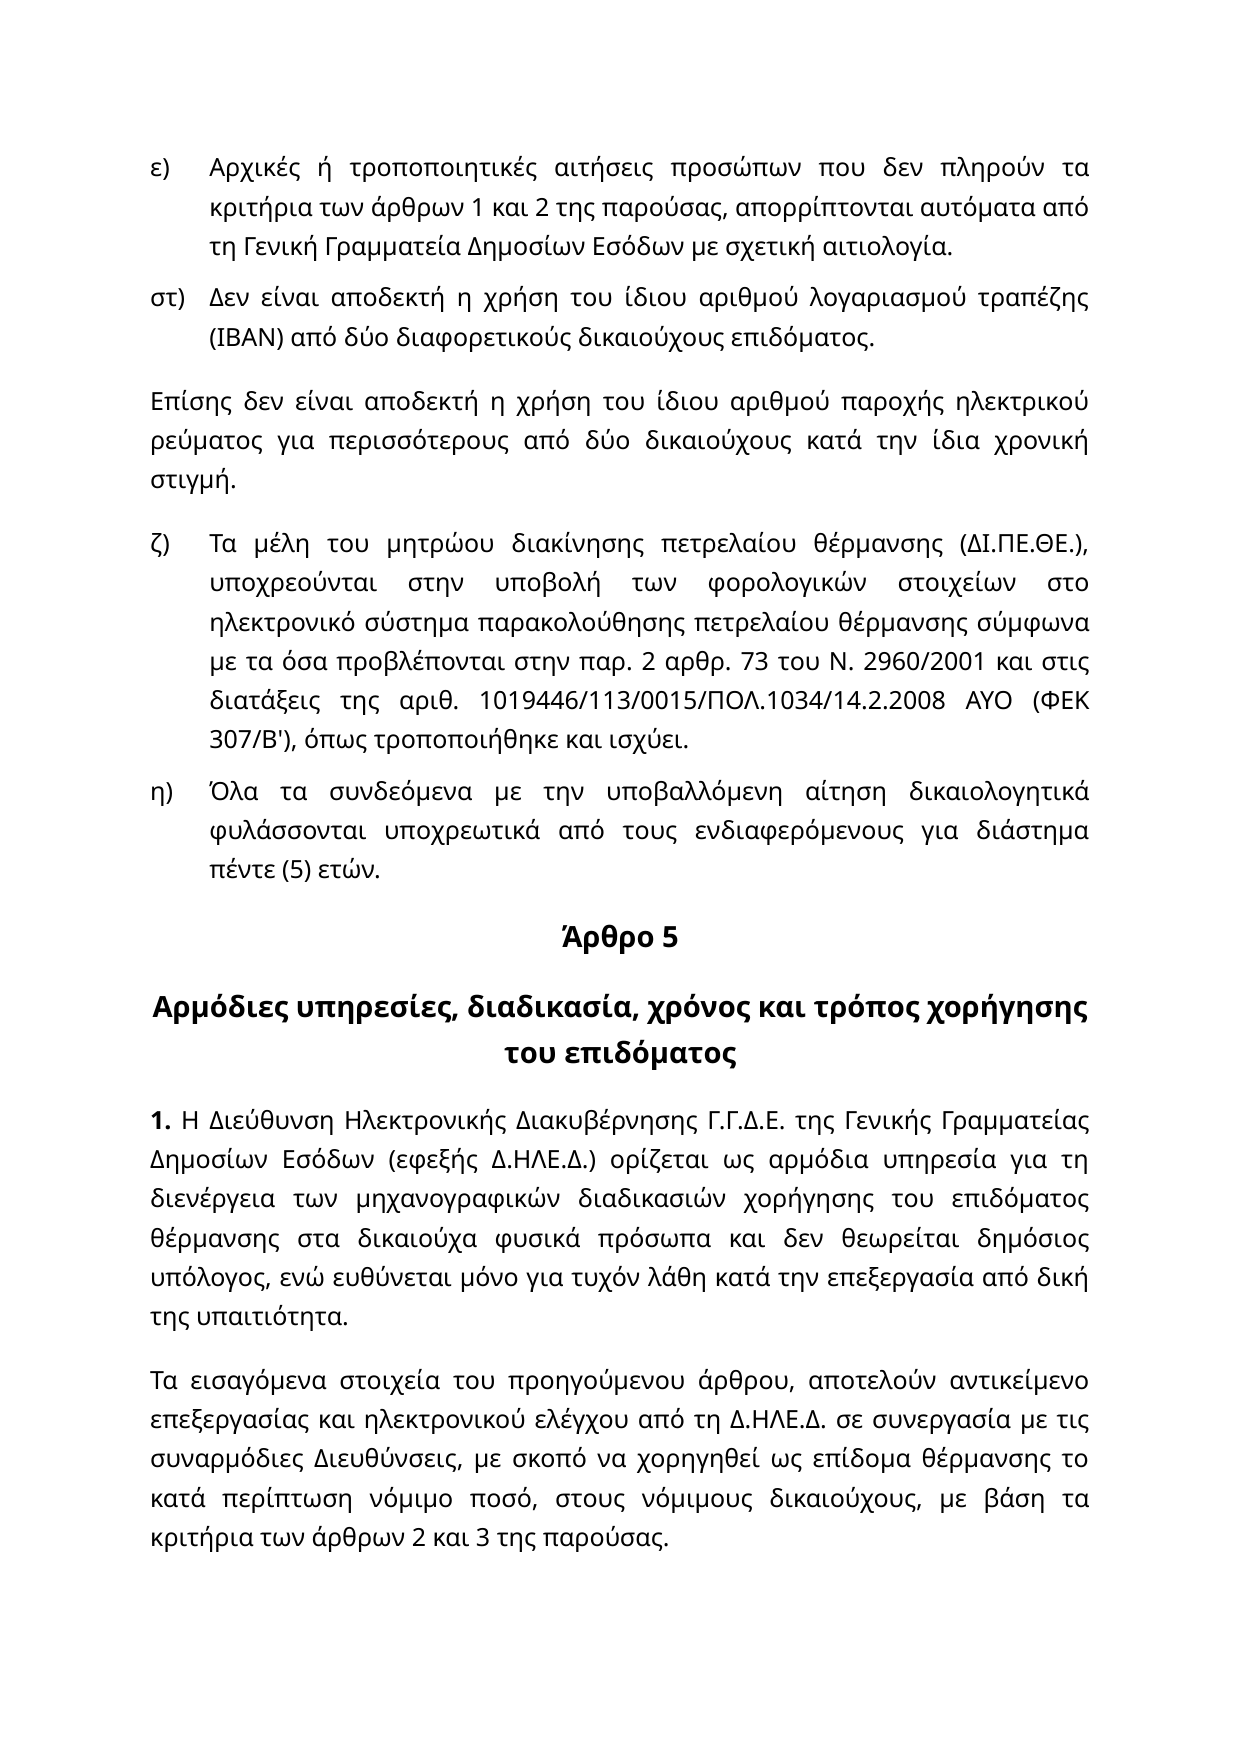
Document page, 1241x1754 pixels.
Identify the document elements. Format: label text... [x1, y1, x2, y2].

list στ) Δεν είναι αποδεκτή η χρήση του ίδιου αριθμού λογαριασμού τραπέζης (ΙΒΑΝ) από δύο διαφορετικούς δικαιούχους επιδόματος. [150, 280, 1090, 353]
text 1. Η Διεύθυνση Ηλεκτρονικής Διακυβέρνησης Γ.Γ.Δ.Ε. της Γενικής Γραμματείας Δημοσίων Εσόδων (εφεξής Δ.ΗΛΕ.Δ.) ορίζεται ως αρμόδια υπηρεσία για τη διενέργεια των μηχανογραφικών διαδικασιών χορήγησης του επιδόματος θέρμανσης στα δικαιούχα φυσικά πρόσωπα και δεν θεωρείται δημόσιος υπόλογος, ενώ ευθύνεται μόνο για τυχόν λάθη κατά την επεξεργασία από δική της υπαιτιότητα. [150, 1103, 1090, 1333]
subtitle Αρμόδιες υπηρεσίες, διαδικασία, χρόνος και τρόπος χορήγησης του επιδόματος [150, 986, 1090, 1072]
list ε) Αρχικές ή τροποποιητικές αιτήσεις προσώπων που δεν πληρούν τα κριτήρια των άρθρων 1 και 2 της παρούσας, απορρίπτονται αυτόματα από τη Γενική Γραμματεία Δημοσίων Εσόδων με σχετική αιτιολογία. [150, 150, 1090, 262]
list η) Όλα τα συνδεόμενα με την υποβαλλόμενη αίτηση δικαιολογητικά φυλάσσονται υποχρεωτικά από τους ενδιαφερόμενους για διάστημα πέντε (5) ετών. [150, 773, 1090, 886]
text Επίσης δεν είναι αποδεκτή η χρήση του ίδιου αριθμού παροχής ηλεκτρικού ρεύματος για περισσότερους από δύο δικαιούχους κατά την ίδια χρονική στιγμή. [150, 383, 1090, 496]
subtitle Άρθρο 5 [150, 916, 1090, 956]
list ζ) Τα μέλη του μητρώου διακίνησης πετρελαίου θέρμανσης (ΔΙ.ΠΕ.ΘΕ.), υποχρεούνται στην υποβολή των φορολογικών στοιχείων στο ηλεκτρονικό σύστημα παρακολούθησης πετρελαίου θέρμανσης σύμφωνα με τα όσα προβλέπονται στην παρ. 2 αρθρ. 73 του Ν. 2960/2001 και στις διατάξεις της αριθ. 1019446/113/0015/ΠΟΛ.1034/14.2.2008 ΑΥΟ (ΦΕΚ 307/Β'), όπως τροποποιήθηκε και ισχύει. [150, 526, 1090, 756]
text Τα εισαγόμενα στοιχεία του προηγούμενου άρθρου, αποτελούν αντικείμενο επεξεργασίας και ηλεκτρονικού ελέγχου από τη Δ.ΗΛΕ.Δ. σε συνεργασία με τις συναρμόδιες Διευθύνσεις, με σκοπό να χορηγηθεί ως επίδομα θέρμανσης το κατά περίπτωση νόμιμο ποσό, στους νόμιμους δικαιούχους, με βάση τα κριτήρια των άρθρων 2 και 3 της παρούσας. [150, 1363, 1090, 1553]
